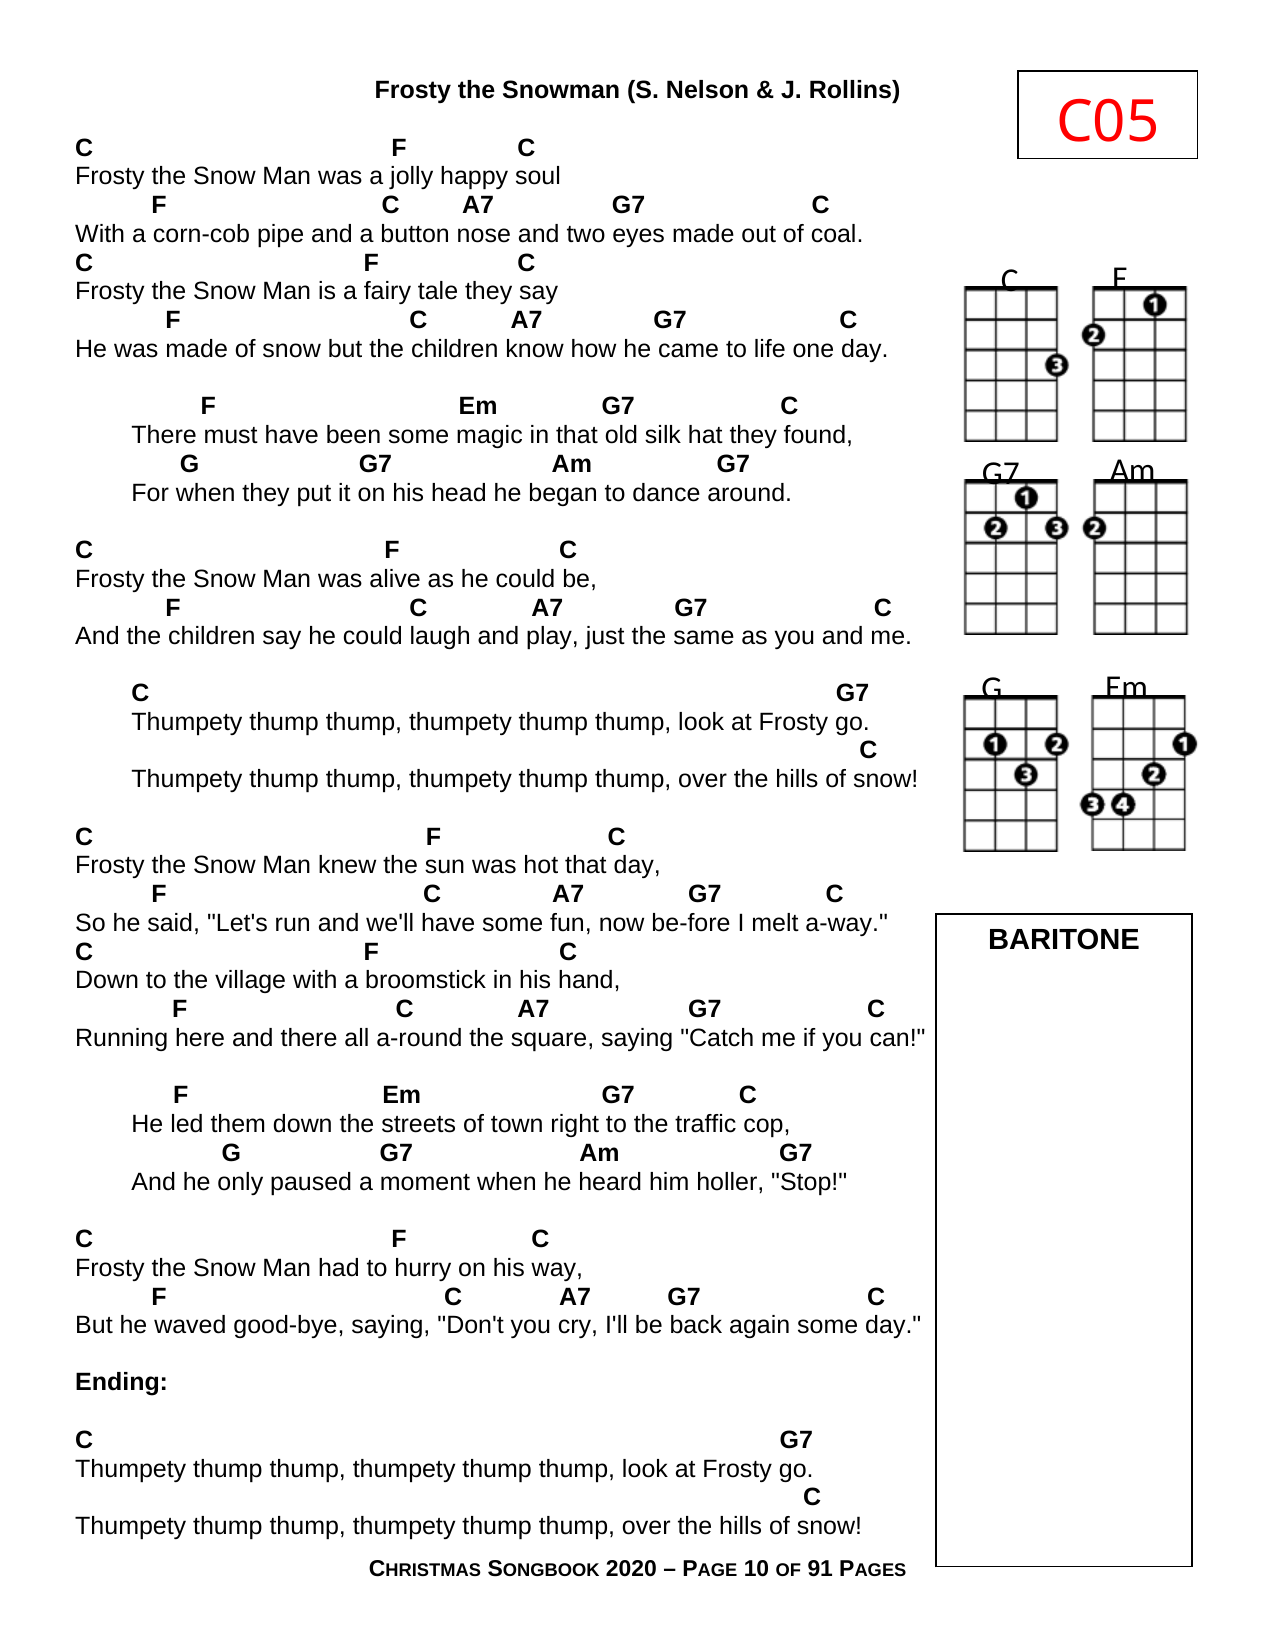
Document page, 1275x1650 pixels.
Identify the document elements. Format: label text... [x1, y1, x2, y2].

text C [131, 736, 949, 764]
text Frosty the Snowman (S. Nelson & J. Rollins) [75, 75, 1017, 104]
text [1019, 72, 1197, 158]
text F Em G7 C [131, 391, 950, 420]
text [1193, 1224, 1200, 1253]
picture [950, 286, 1072, 442]
text C F C [75, 1224, 935, 1253]
picture [1078, 286, 1201, 442]
text Frosty the Snow Man knew the sun was hot that day, [75, 851, 1200, 879]
text Frosty the Snow Man is a fairy tale they say [75, 276, 1002, 305]
text BARITONE [951, 922, 1176, 956]
text [1193, 1138, 1200, 1167]
text Frosty the Snow Man had to hurry on his way, [75, 1253, 935, 1282]
text And the children say he could laugh and play, just the same as you and me. [75, 621, 1200, 650]
text He led them down the streets of town right to the traffic cop, [131, 1109, 935, 1138]
text [1072, 535, 1079, 564]
text [1193, 1482, 1200, 1511]
picture [1079, 479, 1202, 635]
text C F C [75, 132, 1200, 161]
text Frosty the Snow Man is a fairy tale they say [1004, 276, 1114, 305]
text [1193, 1367, 1200, 1396]
text G G7 Am G7 [131, 1138, 935, 1167]
picture [950, 479, 1072, 635]
text G G7 Am G7 [131, 449, 1200, 477]
text [1072, 822, 1077, 851]
text Thumpety thump thump, thumpety thump thump, look at Frosty go. [75, 1453, 935, 1482]
picture [1077, 695, 1200, 851]
text Frosty the Snow Man was a jolly happy soul [75, 161, 1200, 190]
text C05 [1033, 79, 1182, 150]
text [1193, 1081, 1200, 1109]
text C G7 [75, 1425, 935, 1453]
text F C A7 G7 C [75, 592, 950, 621]
text F C A7 G7 C [75, 994, 935, 1023]
text For when they put it on his head he began to dance around. [131, 477, 983, 506]
text Thumpety thump thump, thumpety thump thump, look at Frosty go. [131, 707, 949, 736]
text C G7 [1110, 678, 1200, 695]
text C G7 [985, 678, 1107, 707]
text He was made of snow but the children know how he came to life one day. [75, 334, 950, 362]
text C F C [75, 937, 935, 966]
text Frosty the Snow Man was alive as he could be, [75, 564, 950, 592]
text F C A7 G7 C [75, 879, 1200, 908]
text F C A7 G7 C [75, 190, 1200, 219]
text C F C [75, 247, 1200, 276]
text Thumpety thump thump, thumpety thump thump, over the hills of snow! [75, 1511, 935, 1540]
text F C A7 G7 C [75, 1282, 935, 1311]
text Ending: [75, 1367, 935, 1396]
text [1072, 736, 1077, 764]
text [1193, 1425, 1200, 1453]
text Down to the village with a broomstick in his hand, [75, 966, 935, 994]
text For when they put it on his head he began to dance around. [1011, 477, 1110, 506]
text And he only paused a moment when he heard him holler, "Stop!" [131, 1167, 935, 1196]
text C F C [75, 822, 949, 851]
text [1193, 937, 1200, 966]
text C G7 [131, 678, 988, 707]
text So he said, "Let's run and we'll have some fun, now be-fore I melt a-way." [75, 908, 1200, 937]
picture [949, 695, 1072, 852]
text With a corn-cob pipe and a button nose and two eyes made out of coal. [75, 219, 1200, 247]
text There must have been some magic in that old silk hat they found, [131, 420, 1200, 449]
text But he waved good-bye, saying, "Don't you cry, I'll be back again some day." [75, 1311, 935, 1339]
text F C A7 G7 C [75, 305, 950, 334]
text Running here and there all a-round the square, saying "Catch me if you can!" [75, 1023, 935, 1052]
text C F C [75, 535, 950, 564]
text Thumpety thump thump, thumpety thump thump, over the hills of snow! [131, 764, 949, 793]
text C [75, 1482, 935, 1511]
text F Em G7 C [131, 1081, 935, 1109]
text So he said, "Let's run and we'll have some fun, now be-fore I melt a-way." [937, 915, 1191, 1566]
